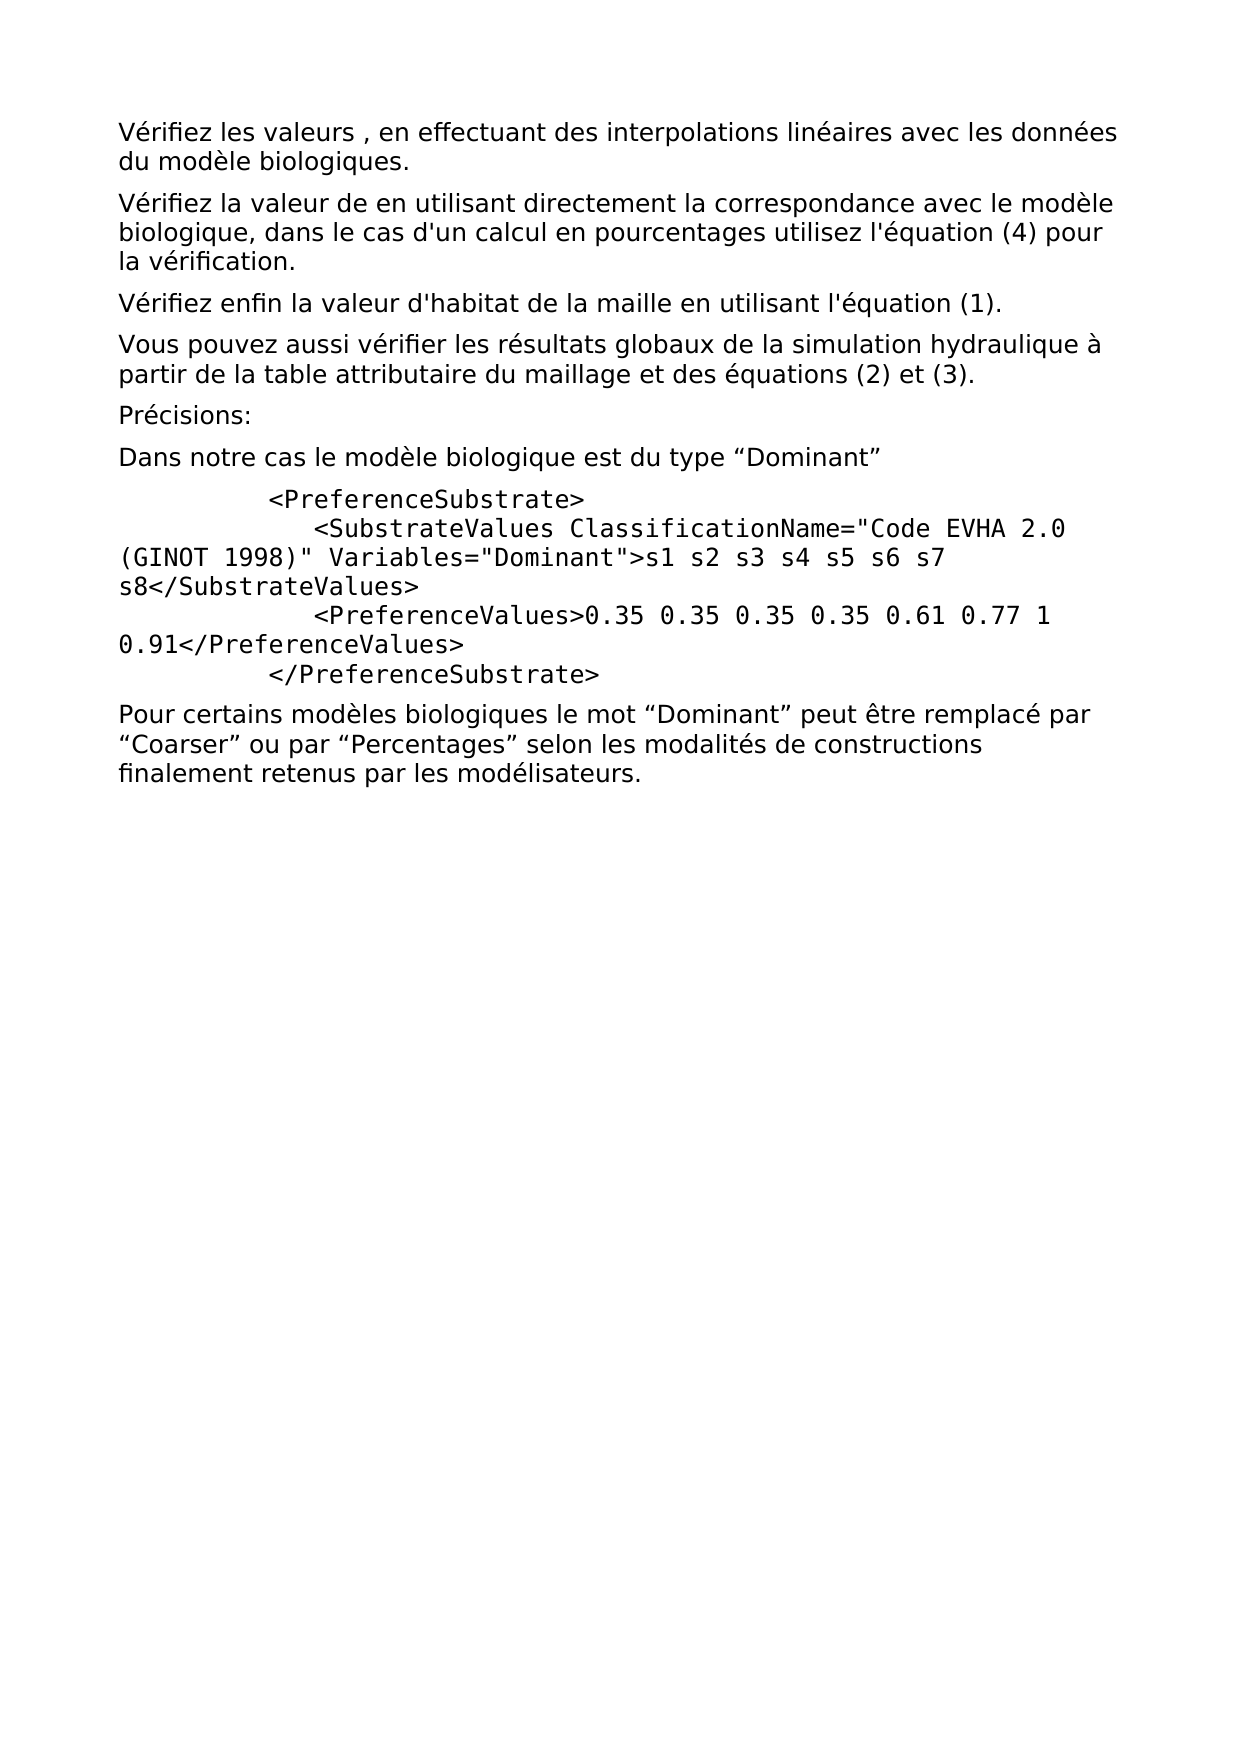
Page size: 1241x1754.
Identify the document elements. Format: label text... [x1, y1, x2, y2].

text Précisions: [118, 401, 1122, 431]
text Pour certains modèles biologiques le mot “Dominant” peut être remplacé par “Coarser” ou par “Percentages” selon les modalités de constructions finalement retenus par les modélisateurs. [118, 701, 1122, 788]
text Vous pouvez aussi vérifier les résultats globaux de la simulation hydraulique à partir de la table attributaire du maillage et des équations (2) et (3). [118, 331, 1122, 389]
text <PreferenceSubstrate> <SubstrateValues ClassificationName="Code EVHA 2.0 (GINOT 1998)" Variables="Dominant">s1 s2 s3 s4 s5 s6 s7 s8</SubstrateValues> <PreferenceValues>0.35 0.35 0.35 0.35 0.61 0.77 1 0.91</PreferenceValues> </PreferenceSubstrate> [118, 485, 1122, 689]
text Vérifiez la valeur de en utilisant directement la correspondance avec le modèle biologique, dans le cas d'un calcul en pourcentages utilisez l'équation (4) pour la vérification. [118, 189, 1122, 276]
text Vérifiez enfin la valeur d'habitat de la maille en utilisant l'équation (1). [118, 289, 1122, 318]
text Dans notre cas le modèle biologique est du type “Dominant” [118, 443, 1122, 472]
text Vérifiez les valeurs , en effectuant des interpolations linéaires avec les données du modèle biologiques. [118, 118, 1122, 176]
